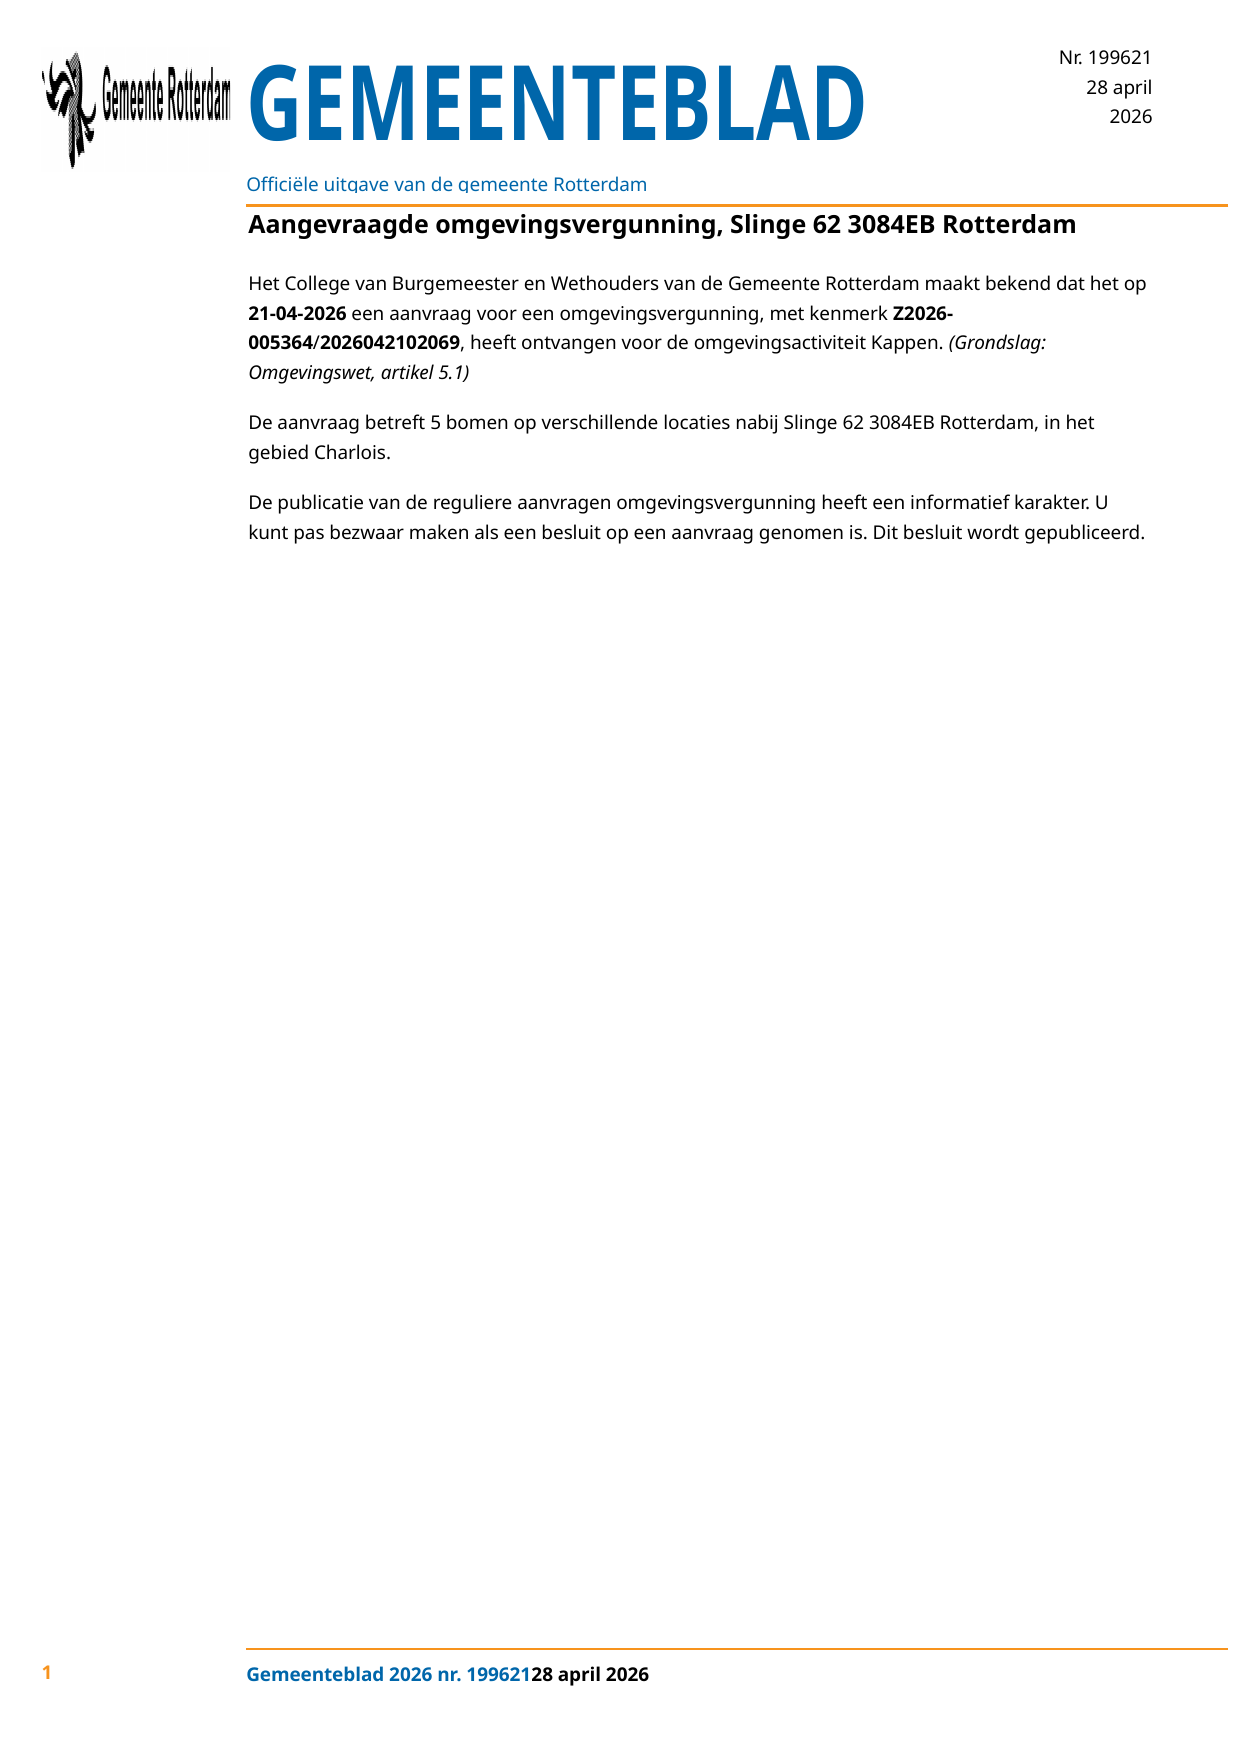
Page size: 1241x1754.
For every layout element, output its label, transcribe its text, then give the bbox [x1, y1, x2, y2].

picture [41, 47, 231, 172]
text Het College van Burgemeester en Wethouders van de Gemeente Rotterdam maakt bekend dat het op 21-04-2026 een aanvraag voor een omgevingsvergunning, met kenmerk Z2026-005364/2026042102069, heeft ontvangen voor de omgevingsactiviteit Kappen. (Grondslag: Omgevingswet, artikel 5.1) [248, 270, 1152, 385]
text Aangevraagde omgevingsvergunning, Slinge 62 3084EB Rotterdam [248, 207, 1152, 241]
text De publicatie van de reguliere aanvragen omgevingsvergunning heeft een informatief karakter. U kunt pas bezwaar maken als een besluit op een aanvraag genomen is. Dit besluit wordt gepubliceerd. [248, 489, 1152, 545]
text De aanvraag betreft 5 bomen op verschillende locaties nabij Slinge 62 3084EB Rotterdam, in het gebied Charlois. [248, 409, 1152, 465]
